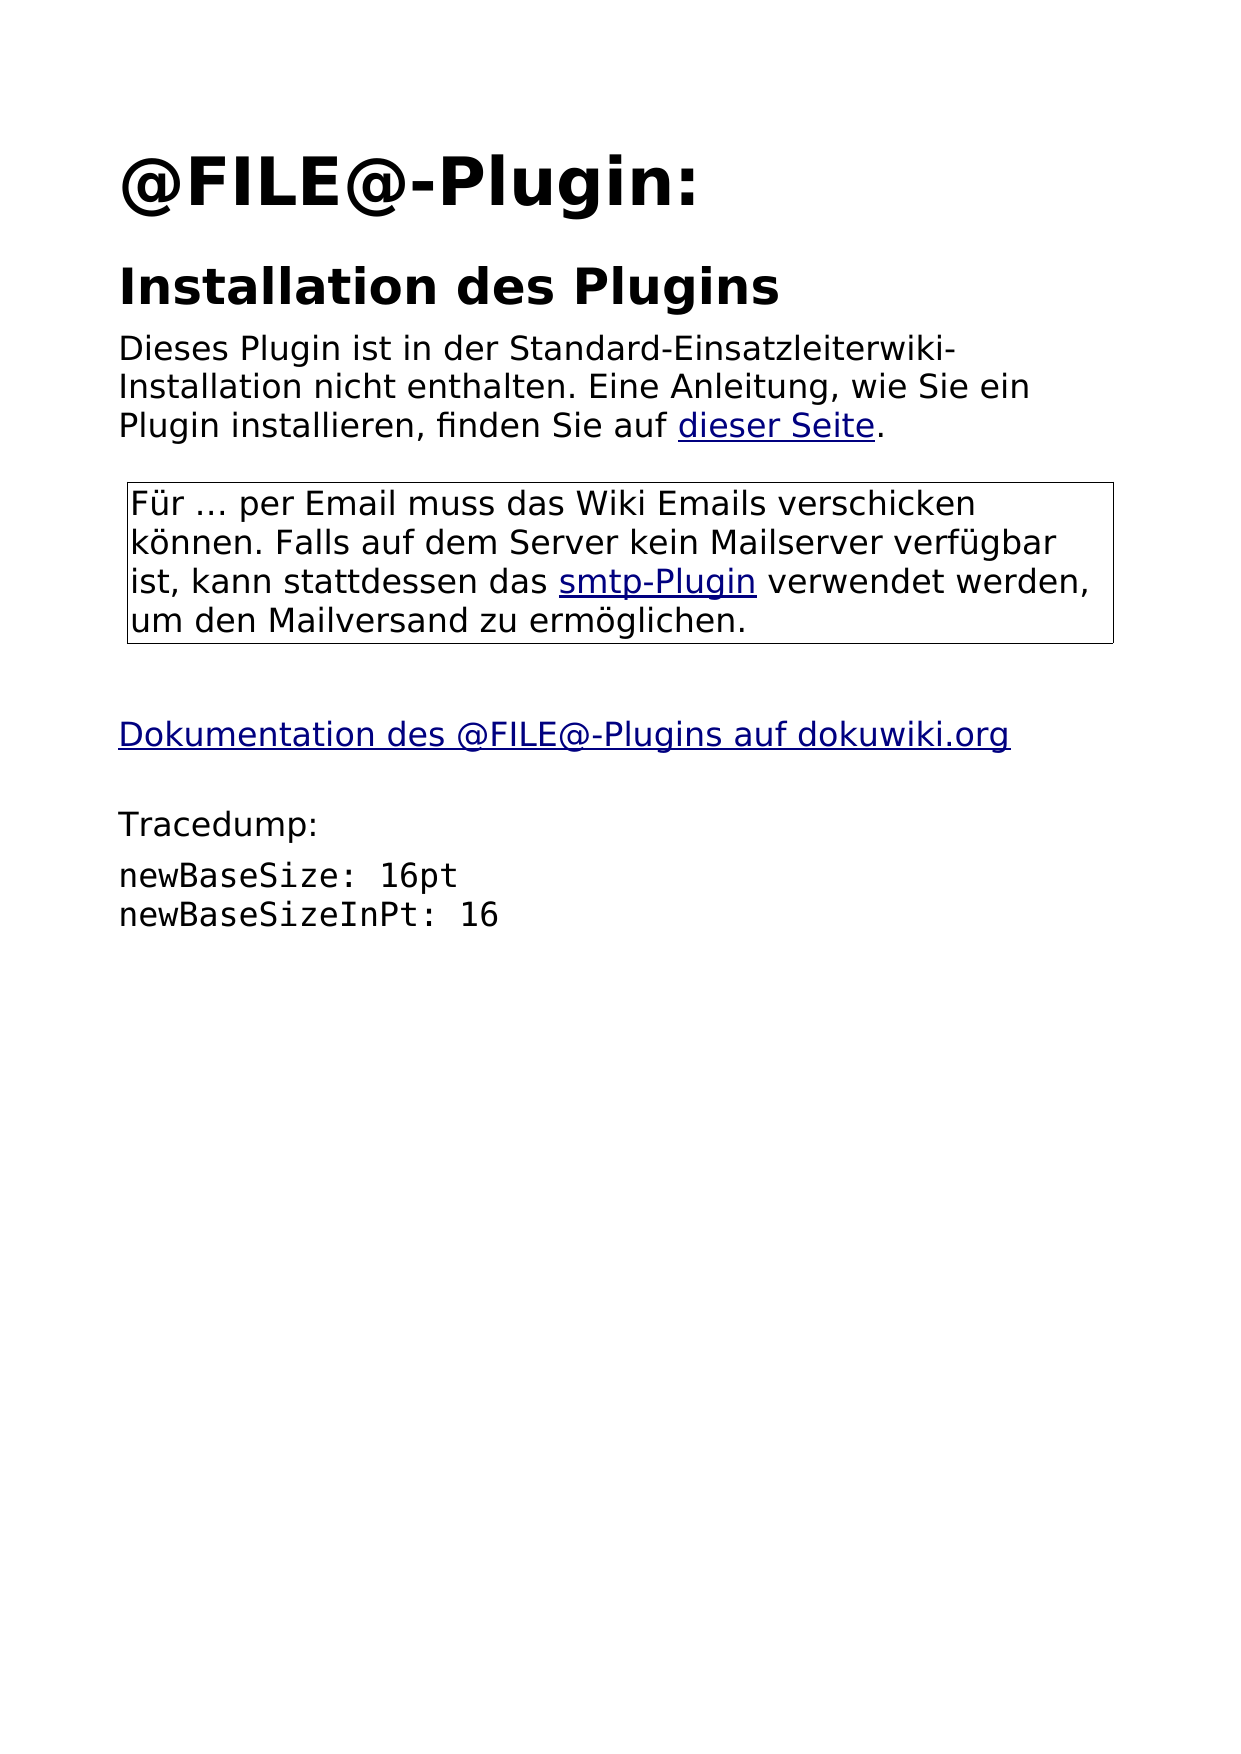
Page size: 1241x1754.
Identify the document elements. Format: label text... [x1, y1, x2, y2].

text Dokumentation des @FILE@-Plugins auf dokuwiki.org [118, 715, 1122, 754]
text Tracedump: [118, 767, 1122, 844]
text Dieses Plugin ist in der Standard-Einsatzleiterwiki-Installation nicht enthalten. Eine Anleitung, wie Sie ein Plugin installieren, finden Sie auf dieser Seite. [118, 329, 1122, 446]
text newBaseSize: 16pt newBaseSizeInPt: 16 [118, 857, 1122, 934]
subtitle Installation des Plugins [118, 258, 1122, 316]
subtitle @FILE@-Plugin: [118, 143, 1122, 221]
table_header Für … per Email muss das Wiki Emails verschicken können. Falls auf dem Server kein Mailserver verfügbar ist, kann stattdessen das smtp-Plugin verwendet werden, um den Mailversand zu ermöglichen. [128, 483, 1113, 643]
